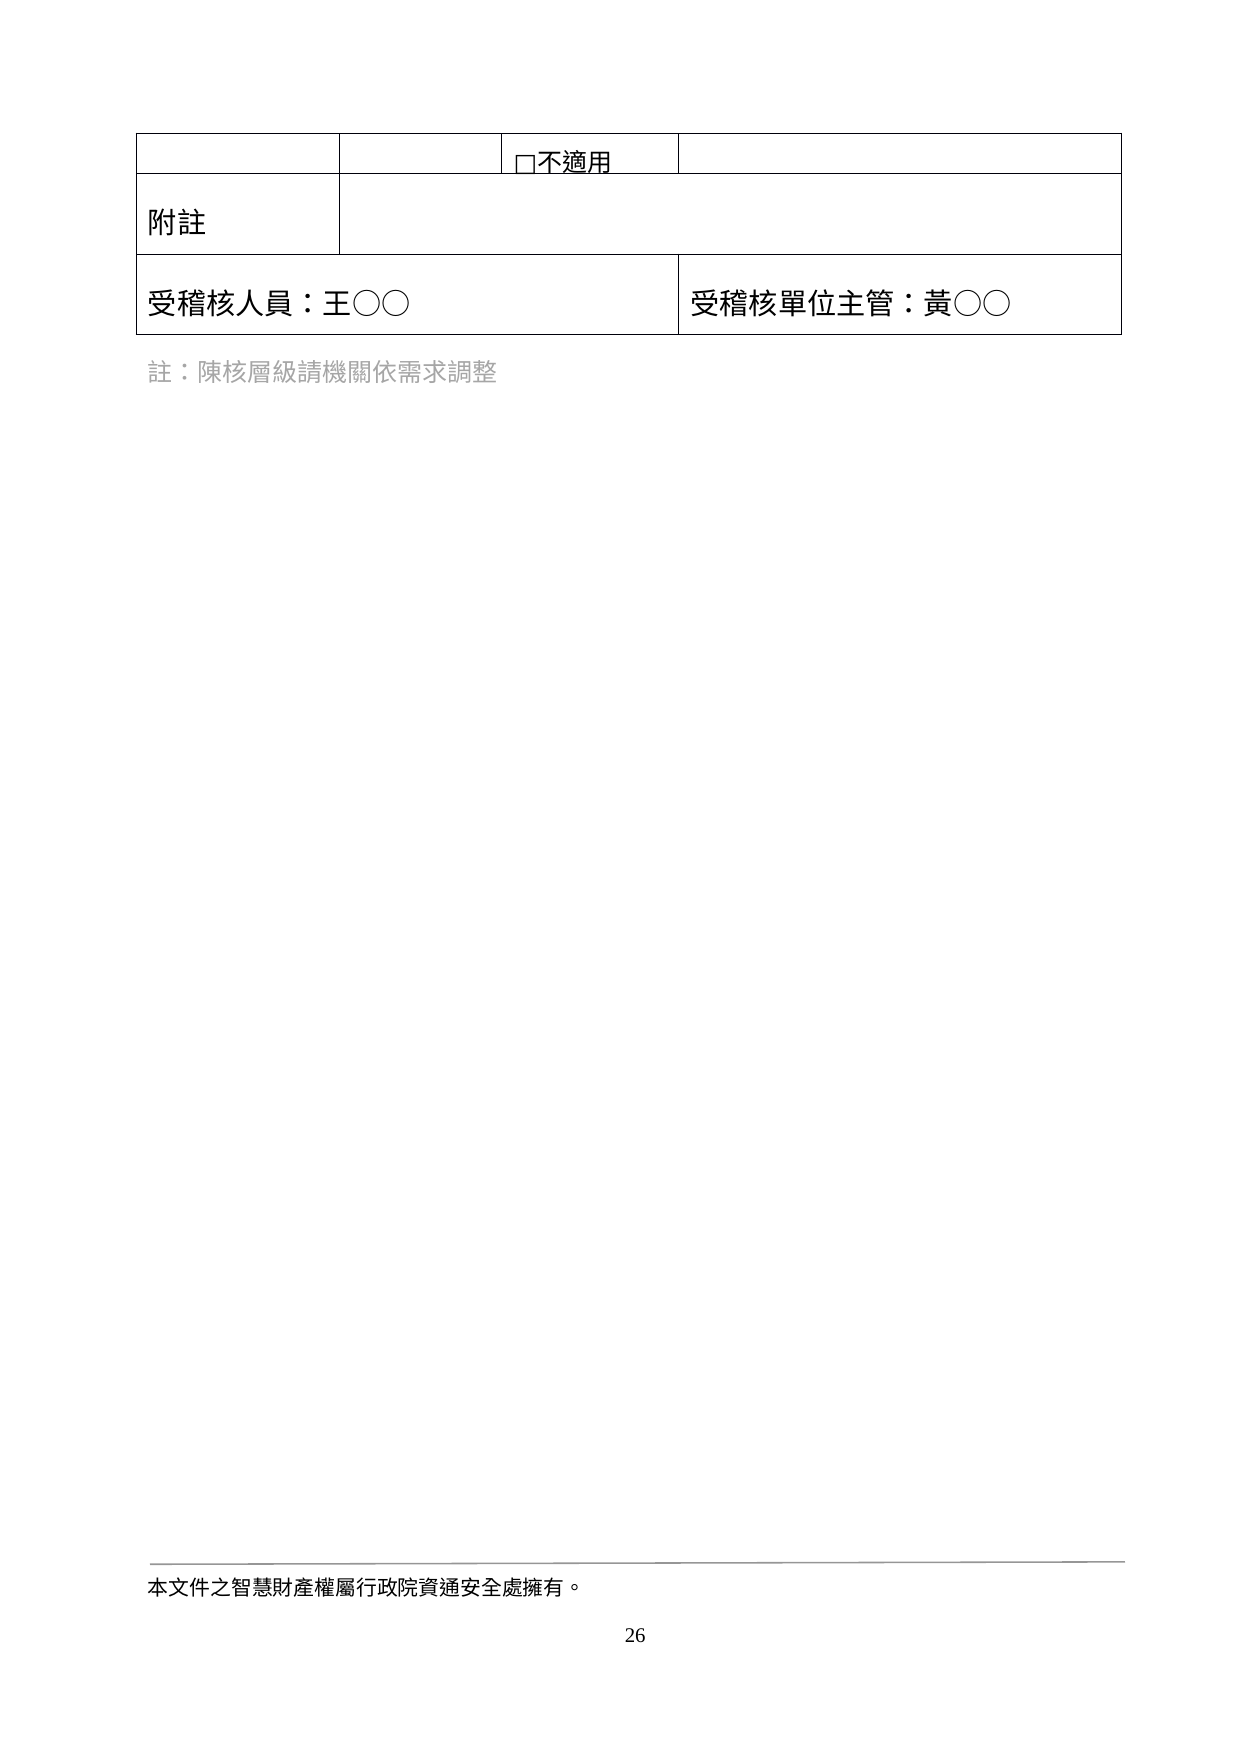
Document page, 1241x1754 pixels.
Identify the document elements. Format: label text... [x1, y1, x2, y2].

table_cell 附註 [137, 174, 339, 253]
table_cell [679, 134, 1121, 173]
table_cell 受稽核單位主管：黃○○ [679, 255, 1121, 334]
table_cell 受稽核人員：王○○ [137, 255, 678, 334]
table_cell [340, 174, 1121, 253]
text 註：陳核層級請機關依需求調整 [148, 343, 1122, 383]
table_cell [137, 134, 339, 173]
table_cell □不適用 [502, 134, 678, 173]
table_cell [340, 134, 501, 173]
